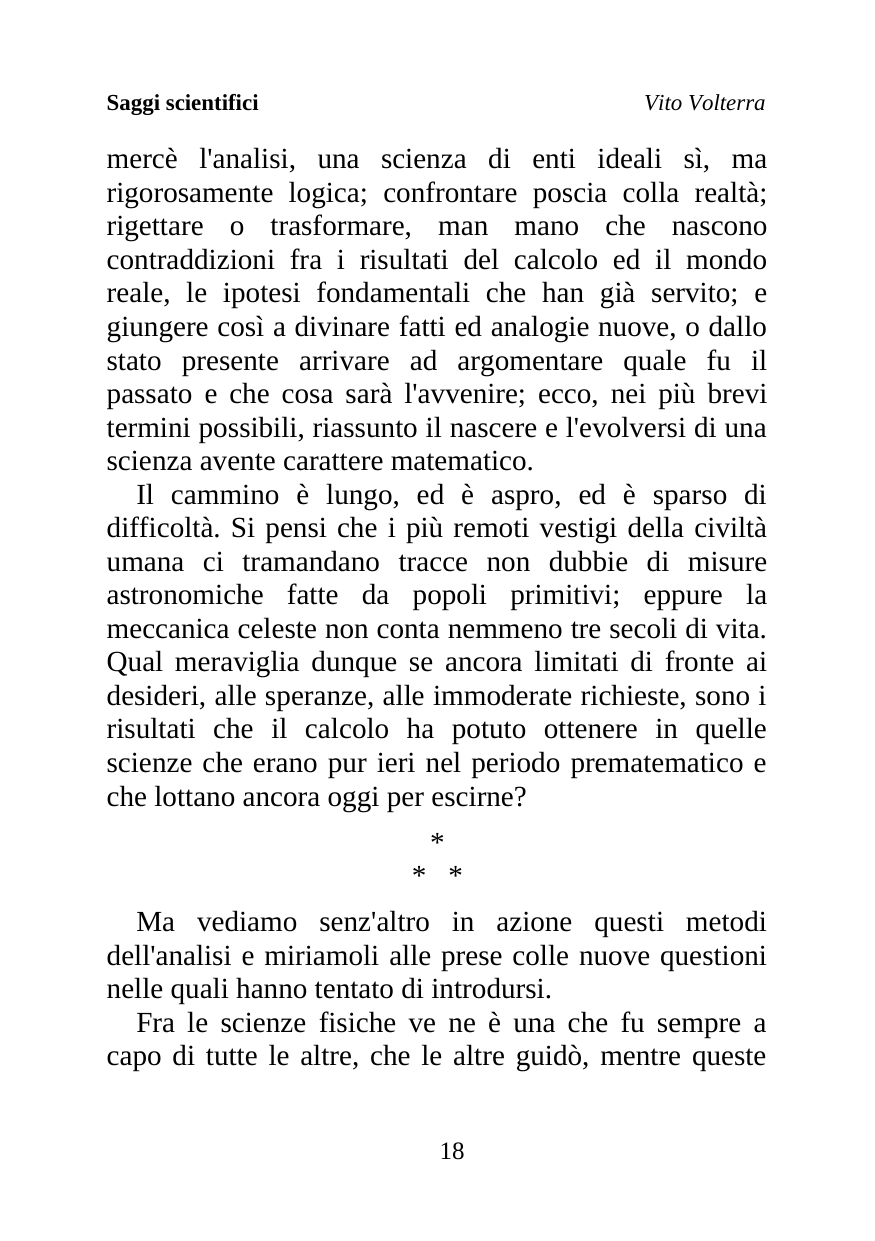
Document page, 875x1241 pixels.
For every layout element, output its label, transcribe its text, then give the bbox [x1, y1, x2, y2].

text Il cammino è lungo, ed è aspro, ed è sparso di difficoltà. Si pensi che i più remoti vestigi della civiltà umana ci tramandano tracce non dubbie di misure astronomiche fatte da popoli primitivi; eppure la meccanica celeste non conta nemmeno tre secoli di vita. Qual meraviglia dunque se ancora limitati di fronte ai desideri, alle speranze, alle immoderate richieste, sono i risultati che il calcolo ha potuto ottenere in quelle scienze che erano pur ieri nel periodo prematematico e che lottano ancora oggi per escirne? [106, 477, 768, 812]
text Ma vediamo senz'altro in azione questi metodi dell'analisi e miriamoli alle prese colle nuove questioni nelle quali hanno tentato di introdursi. [106, 904, 768, 1005]
text * * * [106, 825, 768, 892]
text mercè l'analisi, una scienza di enti ideali sì, ma rigorosamente logica; confrontare poscia colla realtà; rigettare o trasformare, man mano che nascono contraddizioni fra i risultati del calcolo ed il mondo reale, le ipotesi fondamentali che han già servito; e giungere così a divinare fatti ed analogie nuove, o dallo stato presente arrivare ad argomentare quale fu il passato e che cosa sarà l'avvenire; ecco, nei più brevi termini possibili, riassunto il nascere e l'evolversi di una scienza avente carattere matematico. [106, 141, 768, 477]
text Fra le scienze fisiche ve ne è una che fu sempre a capo di tutte le altre, che le altre guidò, mentre queste [106, 1005, 768, 1072]
